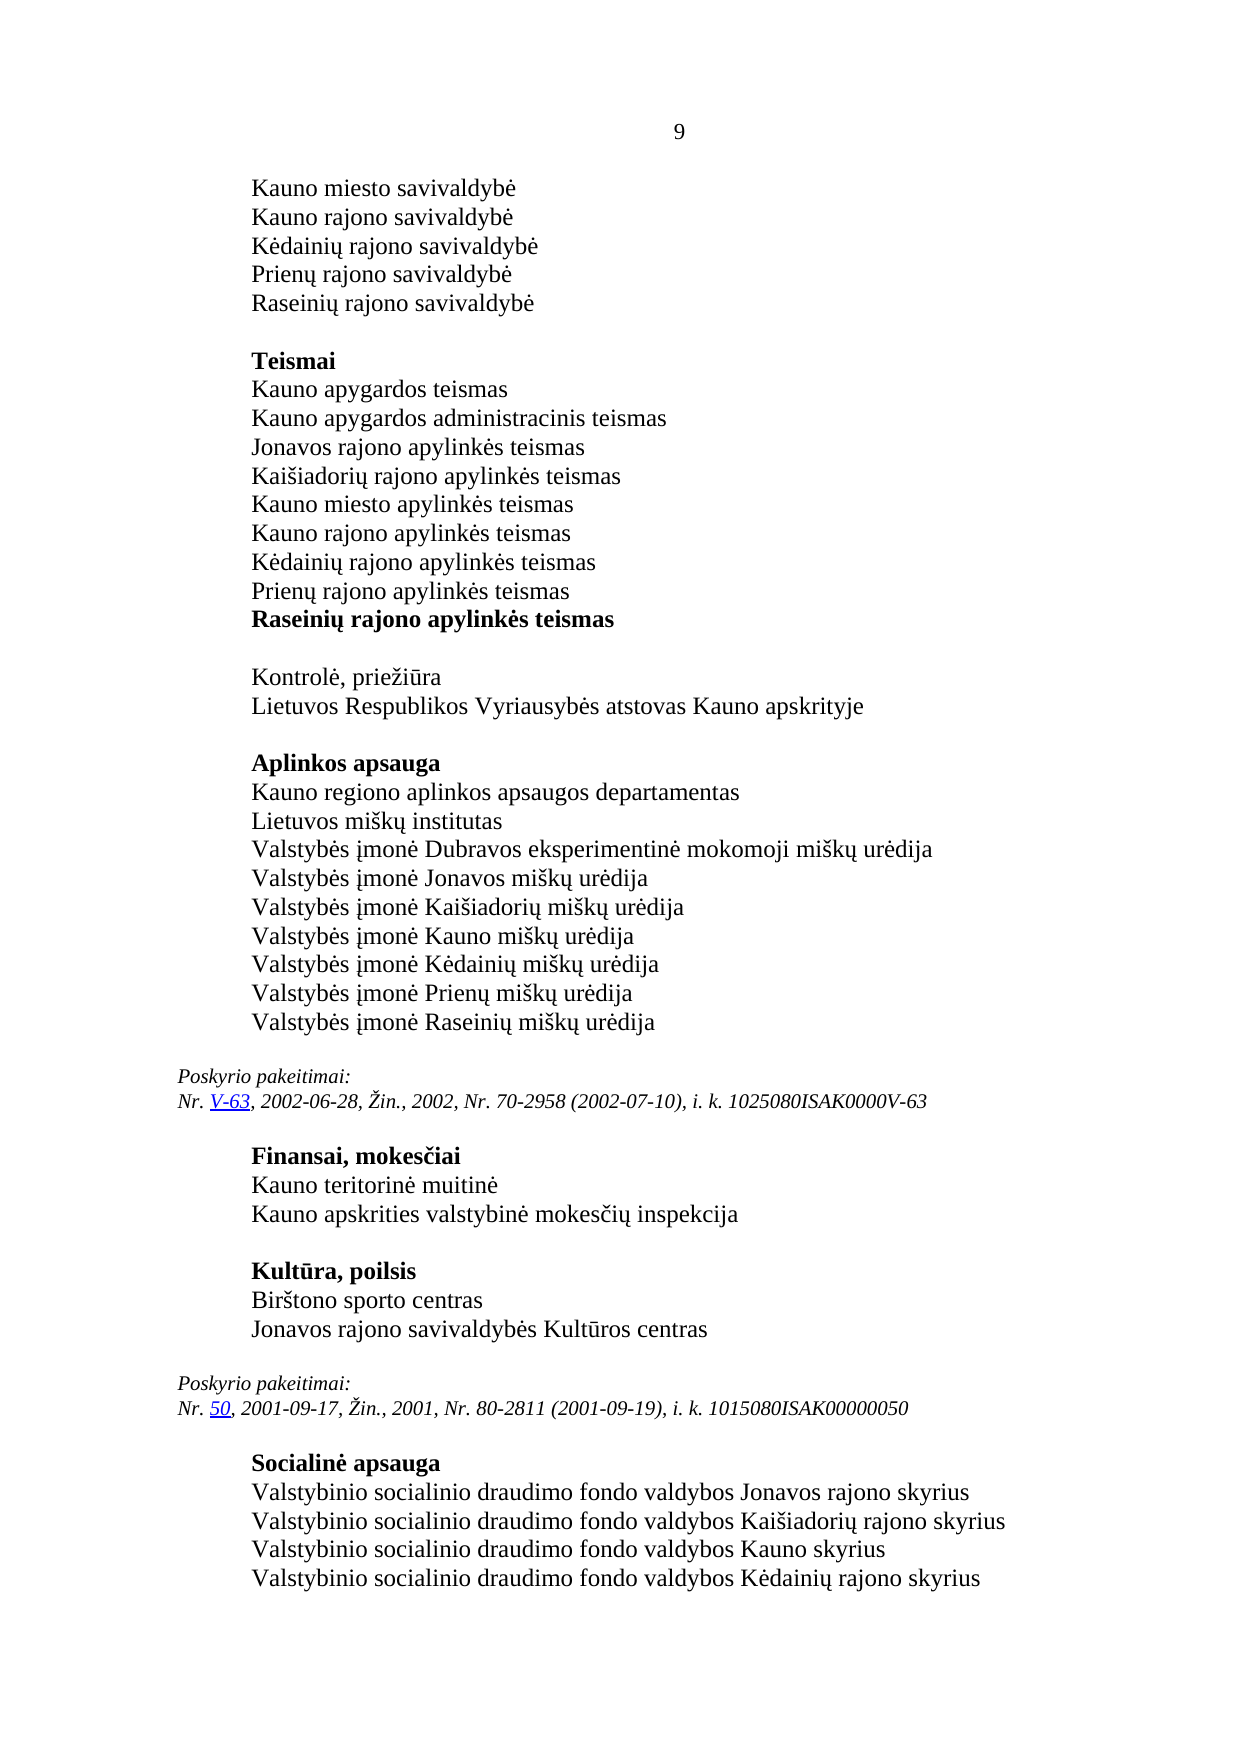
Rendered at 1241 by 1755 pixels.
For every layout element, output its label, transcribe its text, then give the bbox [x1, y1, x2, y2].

text Poskyrio pakeitimai: [177, 1064, 1181, 1088]
text Nr. V-63, 2002-06-28, Žin., 2002, Nr. 70-2958 (2002-07-10), i. k. 1025080ISAK0000V-63 [177, 1088, 1181, 1113]
text Kauno apygardos teismas [177, 374, 1181, 403]
text Lietuvos Respublikos Vyriausybės atstovas Kauno apskrityje [177, 691, 1181, 719]
text Raseinių rajono apylinkės teismas [177, 604, 1181, 633]
text Kėdainių rajono savivaldybė [177, 231, 1181, 259]
text Valstybės įmonė Kauno miškų urėdija [177, 921, 1181, 949]
text Kauno miesto savivaldybė [177, 173, 1181, 202]
text Valstybės įmonė Raseinių miškų urėdija [177, 1007, 1181, 1036]
text Teismai [177, 346, 1181, 374]
text Kauno rajono savivaldybė [177, 202, 1181, 231]
text Jonavos rajono savivaldybės Kultūros centras [177, 1314, 1181, 1343]
text Valstybinio socialinio draudimo fondo valdybos Kaišiadorių rajono skyrius [177, 1506, 1181, 1534]
text Birštono sporto centras [177, 1285, 1181, 1314]
text Kauno apskrities valstybinė mokesčių inspekcija [177, 1199, 1181, 1228]
text Prienų rajono apylinkės teismas [177, 576, 1181, 604]
text Valstybės įmonė Jonavos miškų urėdija [177, 863, 1181, 892]
text Kaišiadorių rajono apylinkės teismas [177, 461, 1181, 489]
text Valstybinio socialinio draudimo fondo valdybos Kauno skyrius [177, 1534, 1181, 1563]
text Aplinkos apsauga [177, 748, 1181, 777]
text Lietuvos miškų institutas [177, 806, 1181, 834]
text Jonavos rajono apylinkės teismas [177, 432, 1181, 461]
text Kauno rajono apylinkės teismas [177, 518, 1181, 547]
text Valstybės įmonė Dubravos eksperimentinė mokomoji miškų urėdija [177, 834, 1181, 863]
text Kauno regiono aplinkos apsaugos departamentas [177, 777, 1181, 806]
text Valstybinio socialinio draudimo fondo valdybos Kėdainių rajono skyrius [177, 1563, 1181, 1592]
text Kauno apygardos administracinis teismas [177, 403, 1181, 432]
text Valstybės įmonė Kėdainių miškų urėdija [177, 949, 1181, 978]
text Kontrolė, priežiūra [177, 662, 1181, 691]
text Raseinių rajono savivaldybė [177, 288, 1181, 317]
text Poskyrio pakeitimai: [177, 1371, 1181, 1395]
text Kauno miesto apylinkės teismas [177, 489, 1181, 518]
text Valstybės įmonė Prienų miškų urėdija [177, 978, 1181, 1007]
text Valstybinio socialinio draudimo fondo valdybos Jonavos rajono skyrius [177, 1477, 1181, 1506]
text Kėdainių rajono apylinkės teismas [177, 547, 1181, 576]
text Nr. 50, 2001-09-17, Žin., 2001, Nr. 80-2811 (2001-09-19), i. k. 1015080ISAK00000050 [177, 1395, 1181, 1419]
text Socialinė apsauga [177, 1448, 1181, 1477]
text Kultūra, poilsis [177, 1256, 1181, 1285]
text Kauno teritorinė muitinė [177, 1170, 1181, 1199]
text Prienų rajono savivaldybė [177, 259, 1181, 288]
text Finansai, mokesčiai [177, 1141, 1181, 1170]
text Valstybės įmonė Kaišiadorių miškų urėdija [177, 892, 1181, 921]
